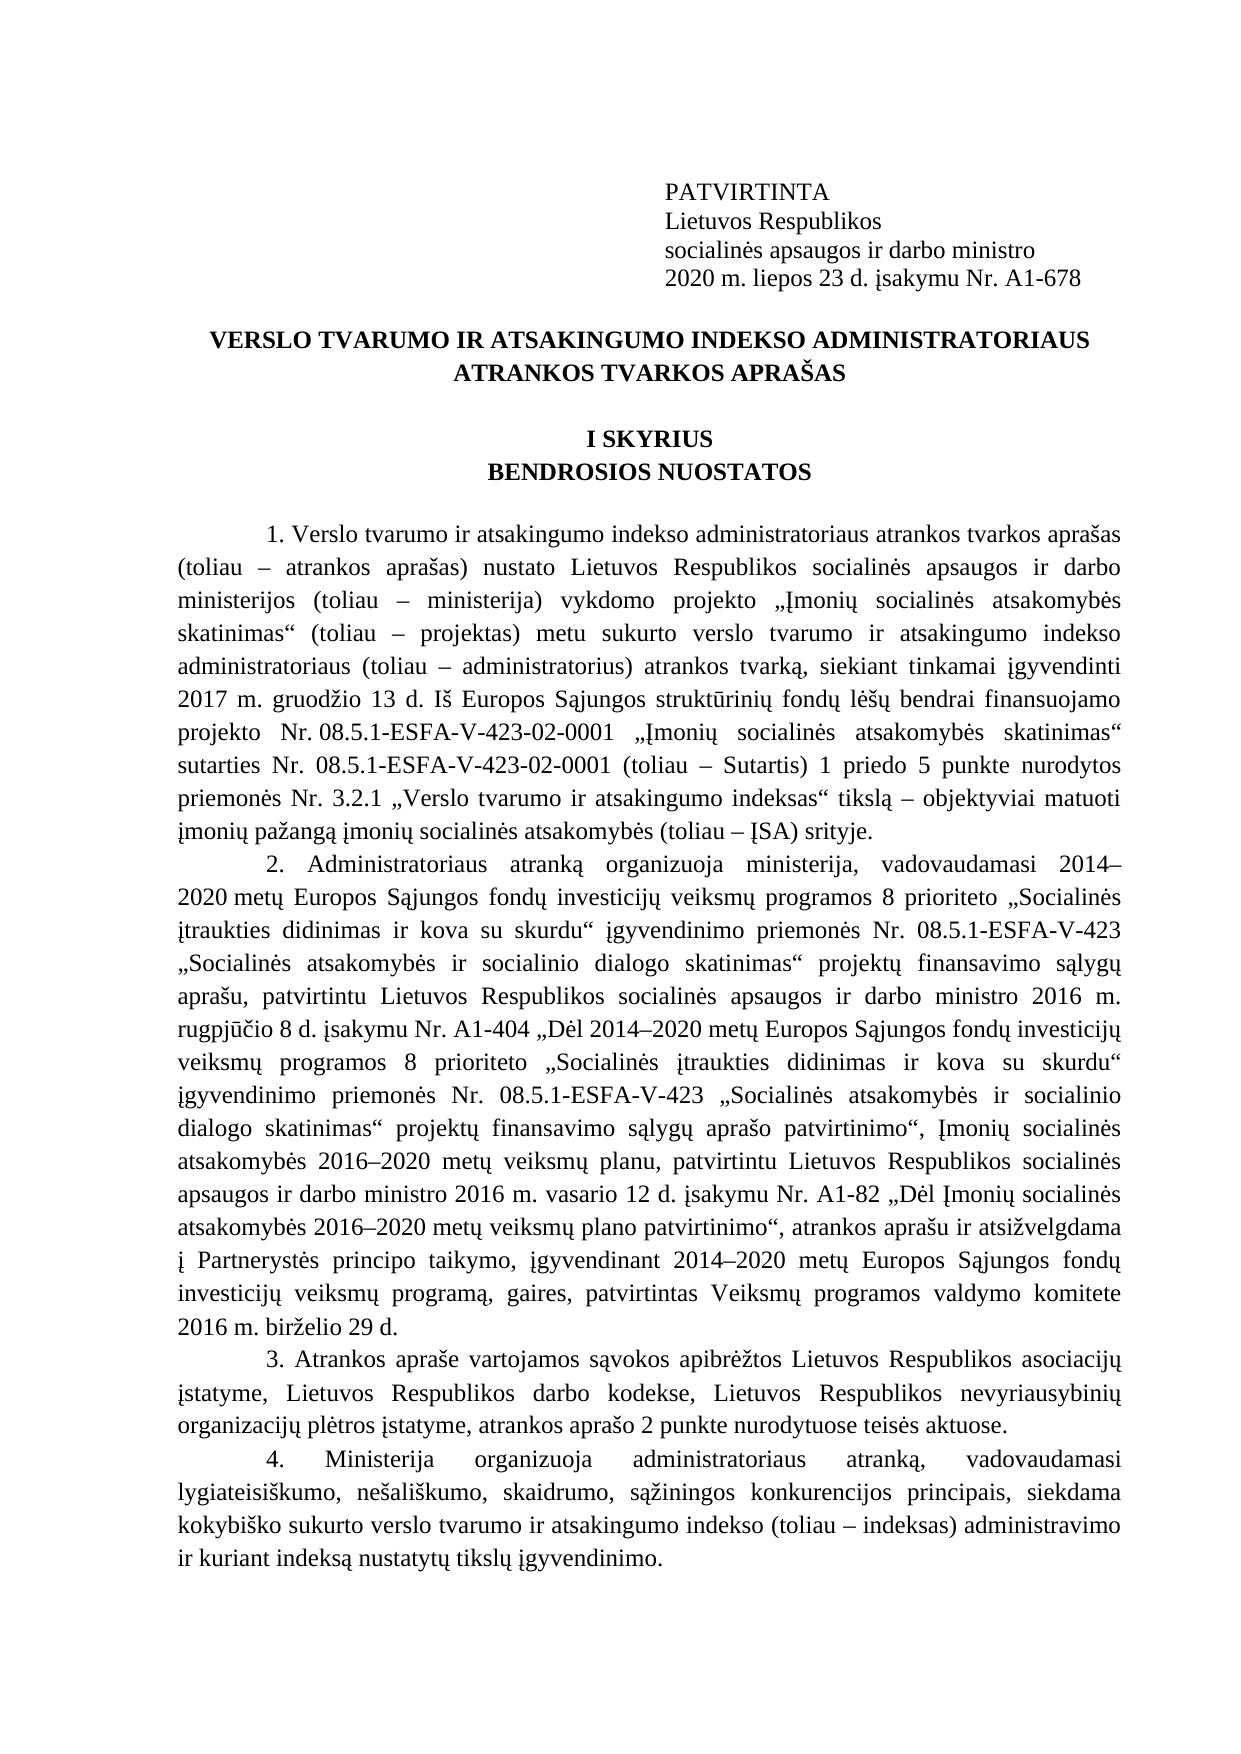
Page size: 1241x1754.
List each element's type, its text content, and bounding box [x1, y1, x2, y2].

text 3. Atrankos apraše vartojamos sąvokos apibrėžtos Lietuvos Respublikos asociacijų įstatyme, Lietuvos Respublikos darbo kodekse, Lietuvos Respublikos nevyriausybinių organizacijų plėtros įstatyme, atrankos aprašo 2 punkte nurodytuose teisės aktuose. [177, 1344, 1122, 1439]
text BENDROSIOS NUOSTATOS [177, 457, 1122, 486]
text 4. Ministerija organizuoja administratoriaus atranką, vadovaudamasi lygiateisiškumo, nešališkumo, skaidrumo, sąžiningos konkurencijos principais, siekdama kokybiško sukurto verslo tvarumo ir atsakingumo indekso (toliau – indeksas) administravimo ir kuriant indeksą nustatytų tikslų įgyvendinimo. [177, 1444, 1122, 1571]
text I SKYRIUS [177, 424, 1122, 453]
text 1. Verslo tvarumo ir atsakingumo indekso administratoriaus atrankos tvarkos aprašas (toliau – atrankos aprašas) nustato Lietuvos Respublikos socialinės apsaugos ir darbo ministerijos (toliau – ministerija) vykdomo projekto „Įmonių socialinės atsakomybės skatinimas“ (toliau – projektas) metu sukurto verslo tvarumo ir atsakingumo indekso administratoriaus (toliau – administratorius) atrankos tvarką, siekiant tinkamai įgyvendinti 2017 m. gruodžio 13 d. Iš Europos Sąjungos struktūrinių fondų lėšų bendrai finansuojamo projekto Nr. 08.5.1-ESFA-V-423-02-0001 „Įmonių socialinės atsakomybės skatinimas“ sutarties Nr. 08.5.1-ESFA-V-423-02-0001 (toliau – Sutartis) 1 priedo 5 punkte nurodytos priemonės Nr. 3.2.1 „Verslo tvarumo ir atsakingumo indeksas“ tikslą – objektyviai matuoti įmonių pažangą įmonių socialinės atsakomybės (toliau – ĮSA) srityje. [177, 519, 1122, 845]
text VERSLO TVARUMO IR ATSAKINGUMO INDEKSO ADMINISTRATORIAUS ATRANKOS TVARKOS APRAŠAS [177, 325, 1122, 387]
text 2020 m. liepos 23 d. įsakymu Nr. A1-678 [177, 263, 1122, 292]
text 2. Administratoriaus atranką organizuoja ministerija, vadovaudamasi 2014–2020 metų Europos Sąjungos fondų investicijų veiksmų programos 8 prioriteto „Socialinės įtraukties didinimas ir kova su skurdu“ įgyvendinimo priemonės Nr. 08.5.1-ESFA-V-423 „Socialinės atsakomybės ir socialinio dialogo skatinimas“ projektų finansavimo sąlygų aprašu, patvirtintu Lietuvos Respublikos socialinės apsaugos ir darbo ministro 2016 m. rugpjūčio 8 d. įsakymu Nr. A1-404 „Dėl 2014–2020 metų Europos Sąjungos fondų investicijų veiksmų programos 8 prioriteto „Socialinės įtraukties didinimas ir kova su skurdu“ įgyvendinimo priemonės Nr. 08.5.1-ESFA-V-423 „Socialinės atsakomybės ir socialinio dialogo skatinimas“ projektų finansavimo sąlygų aprašo patvirtinimo“, Įmonių socialinės atsakomybės 2016–2020 metų veiksmų planu, patvirtintu Lietuvos Respublikos socialinės apsaugos ir darbo ministro 2016 m. vasario 12 d. įsakymu Nr. A1-82 „Dėl Įmonių socialinės atsakomybės 2016–2020 metų veiksmų plano patvirtinimo“, atrankos aprašu ir atsižvelgdama į Partnerystės principo taikymo, įgyvendinant 2014–2020 metų Europos Sąjungos fondų investicijų veiksmų programą, gaires, patvirtintas Veiksmų programos valdymo komitete 2016 m. birželio 29 d. [177, 849, 1122, 1340]
text PATVIRTINTA [177, 177, 1122, 206]
text Lietuvos Respublikos [177, 206, 1122, 235]
text socialinės apsaugos ir darbo ministro [177, 235, 1122, 263]
